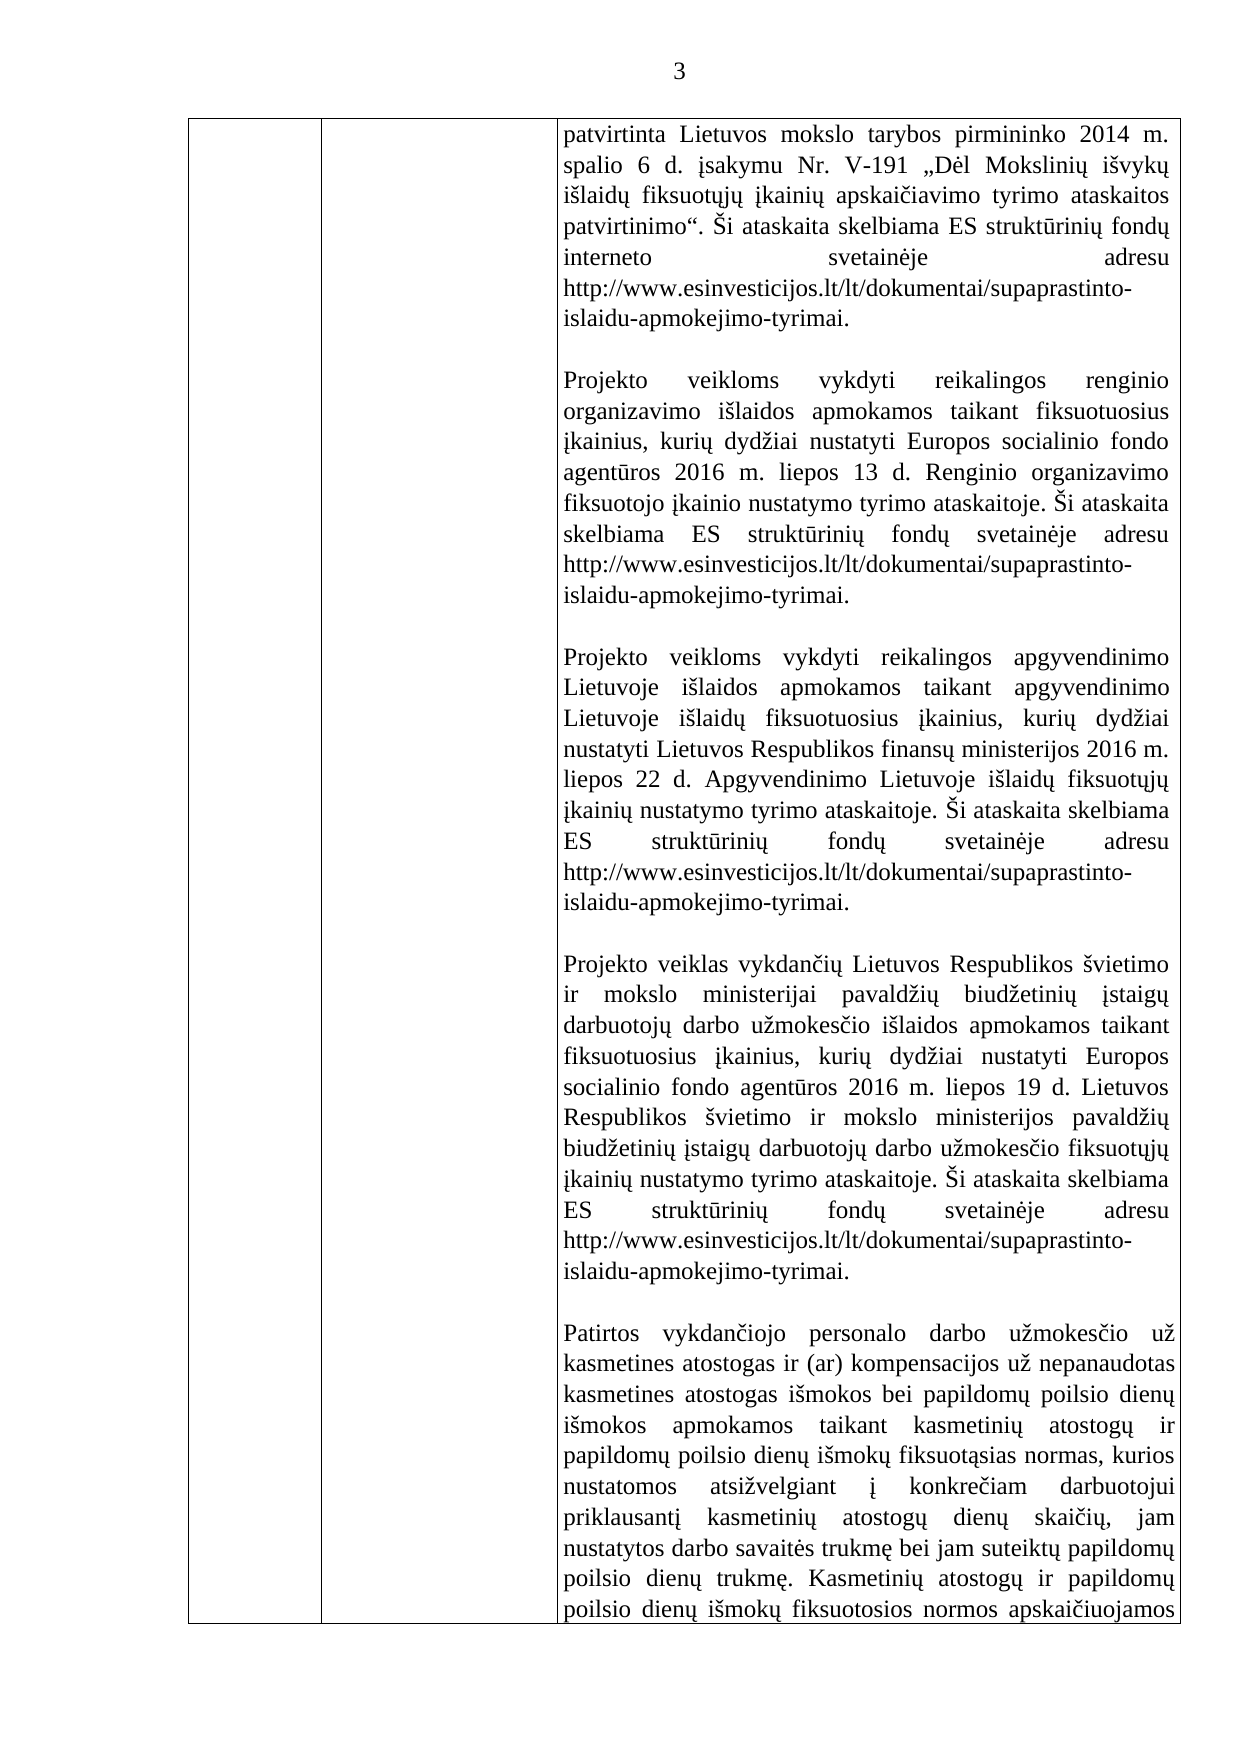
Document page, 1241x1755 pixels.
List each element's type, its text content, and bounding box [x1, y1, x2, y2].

table_cell [189, 119, 321, 1623]
table_cell patvirtinta Lietuvos mokslo tarybos pirmininko 2014 m. spalio 6 d. įsakymu Nr. V-191 „Dėl Mokslinių išvykų išlaidų fiksuotųjų įkainių apskaičiavimo tyrimo ataskaitos patvirtinimo“. Ši ataskaita skelbiama ES struktūrinių fondų interneto svetainėje adresu http://www.esinvesticijos.lt/lt/dokumentai/supaprastinto-islaidu-apmokejimo-tyrimai. Projekto veikloms vykdyti reikalingos renginio organizavimo išlaidos apmokamos taikant fiksuotuosius įkainius, kurių dydžiai nustatyti Europos socialinio fondo agentūros 2016 m. liepos 13 d. Renginio organizavimo fiksuotojo įkainio nustatymo tyrimo ataskaitoje. Ši ataskaita skelbiama ES struktūrinių fondų svetainėje adresu http://www.esinvesticijos.lt/lt/dokumentai/supaprastinto-islaidu-apmokejimo-tyrimai. Projekto veikloms vykdyti reikalingos apgyvendinimo Lietuvoje išlaidos apmokamos taikant apgyvendinimo Lietuvoje išlaidų fiksuotuosius įkainius, kurių dydžiai nustatyti Lietuvos Respublikos finansų ministerijos 2016 m. liepos 22 d. Apgyvendinimo Lietuvoje išlaidų fiksuotųjų įkainių nustatymo tyrimo ataskaitoje. Ši ataskaita skelbiama ES struktūrinių fondų svetainėje adresu http://www.esinvesticijos.lt/lt/dokumentai/supaprastinto-islaidu-apmokejimo-tyrimai. Projekto veiklas vykdančių Lietuvos Respublikos švietimo ir mokslo ministerijai pavaldžių biudžetinių įstaigų darbuotojų darbo užmokesčio išlaidos apmokamos taikant fiksuotuosius įkainius, kurių dydžiai nustatyti Europos socialinio fondo agentūros 2016 m. liepos 19 d. Lietuvos Respublikos švietimo ir mokslo ministerijos pavaldžių biudžetinių įstaigų darbuotojų darbo užmokesčio fiksuotųjų įkainių nustatymo tyrimo ataskaitoje. Ši ataskaita skelbiama ES struktūrinių fondų svetainėje adresu http://www.esinvesticijos.lt/lt/dokumentai/supaprastinto-islaidu-apmokejimo-tyrimai. Patirtos vykdančiojo personalo darbo užmokesčio už kasmetines atostogas ir (ar) kompensacijos už nepanaudotas kasmetines atostogas išmokos bei papildomų poilsio dienų išmokos apmokamos taikant kasmetinių atostogų ir papildomų poilsio dienų išmokų fiksuotąsias normas, kurios nustatomos atsižvelgiant į konkrečiam darbuotojui priklausantį kasmetinių atostogų dienų skaičių, jam nustatytos darbo savaitės trukmę bei jam suteiktų papildomų poilsio dienų trukmę. Kasmetinių atostogų ir papildomų poilsio dienų išmokų fiksuotosios normos apskaičiuojamos [558, 119, 1180, 1623]
table_cell [322, 119, 557, 1623]
